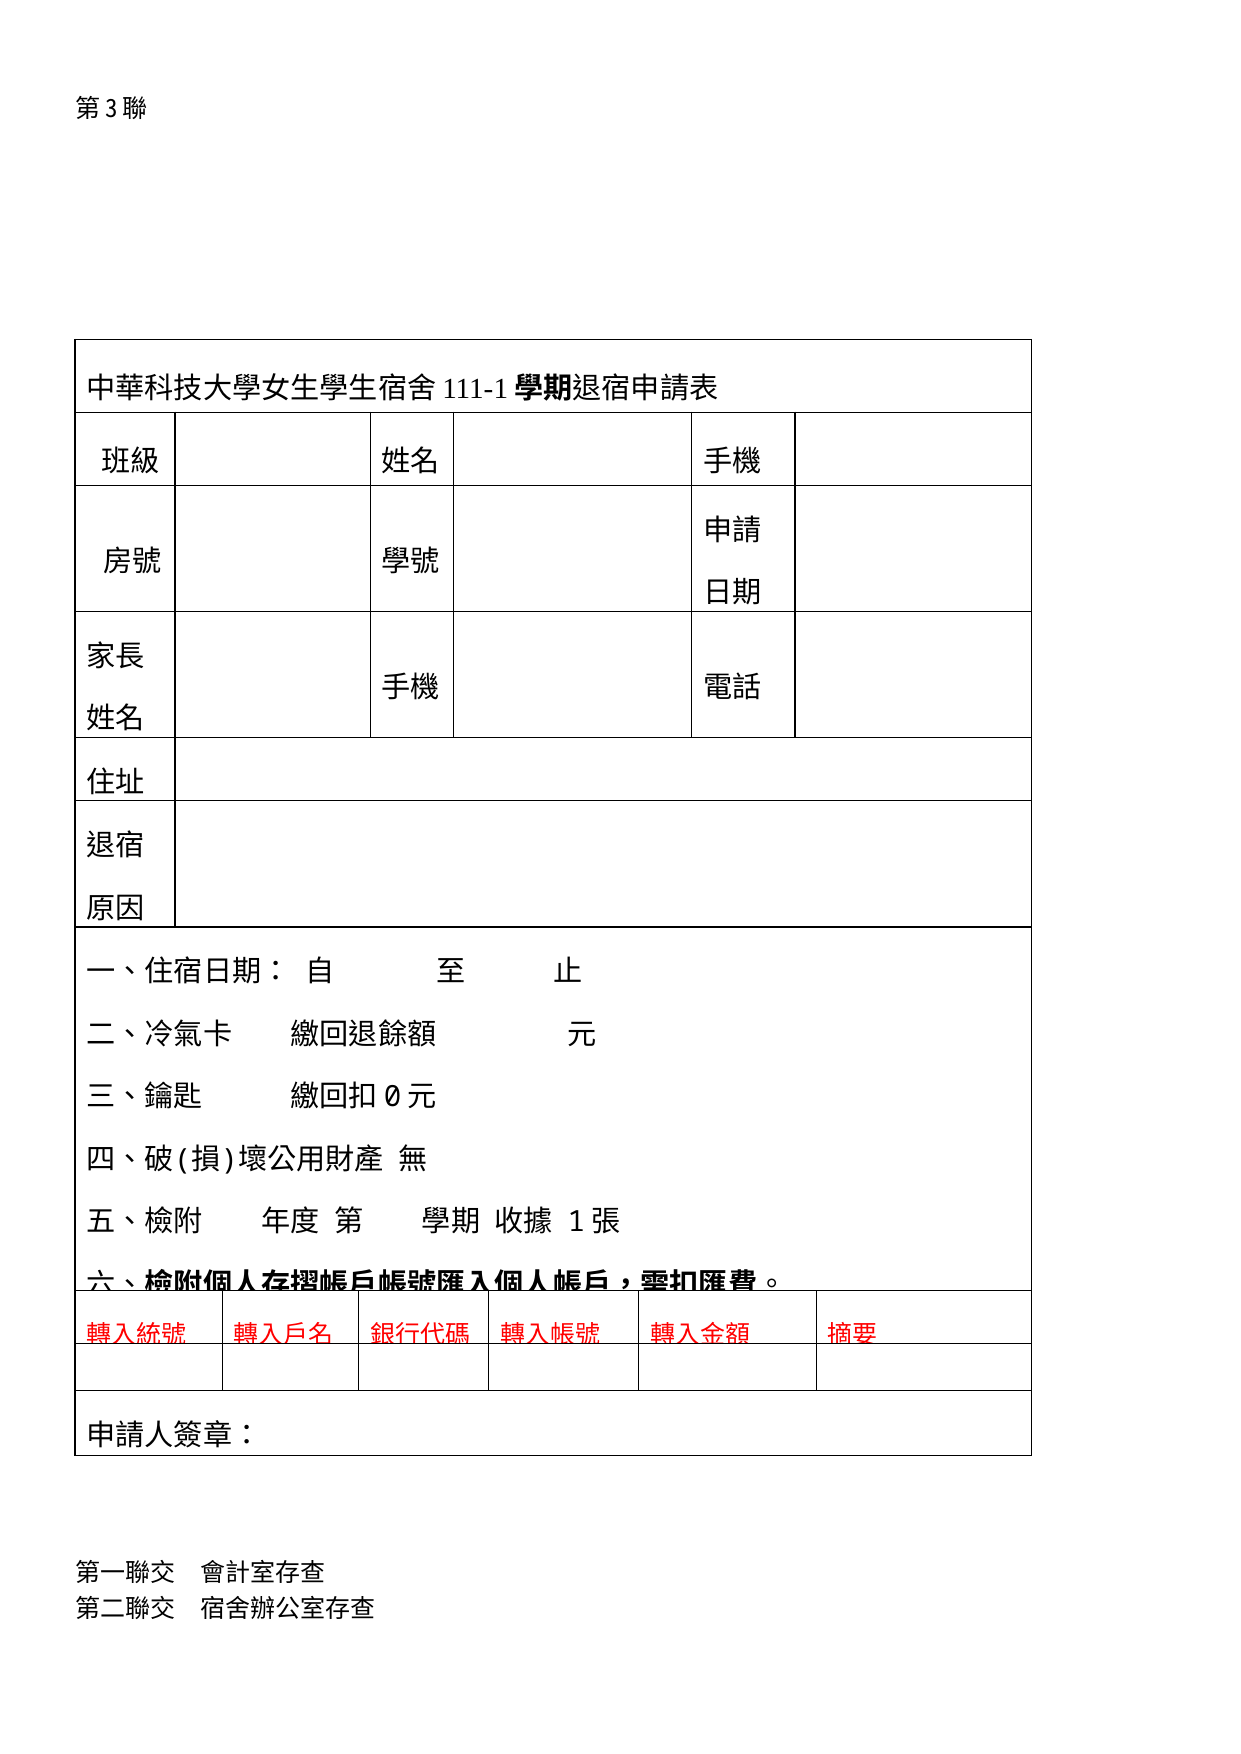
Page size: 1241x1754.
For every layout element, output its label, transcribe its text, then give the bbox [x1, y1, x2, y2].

table_cell [176, 738, 1031, 800]
table_cell [223, 1344, 358, 1390]
table_cell 銀行代碼 [359, 1291, 488, 1343]
table_cell [359, 1344, 488, 1390]
table_cell 退宿原因 [76, 801, 174, 926]
table_cell [176, 413, 370, 485]
table_header 中華科技大學女生學生宿舍111-1學期退宿申請表 [76, 340, 1031, 412]
table_cell [639, 1344, 816, 1390]
table_cell 住址 [76, 738, 174, 800]
table_cell [176, 486, 370, 611]
table_cell 申請日期 [692, 486, 794, 611]
table_cell 摘要 [817, 1291, 1031, 1343]
table_cell 申請人簽章： [76, 1391, 1031, 1455]
table_cell [796, 486, 1031, 611]
table_cell 姓名 [371, 413, 453, 485]
table_cell 家長姓名 [76, 612, 174, 737]
table_cell 手機 [371, 612, 453, 737]
table_cell [76, 1344, 222, 1390]
table_cell 轉入戶名 [223, 1291, 358, 1343]
table_cell [176, 801, 1031, 926]
table_cell 手機 [692, 413, 794, 485]
table_cell 轉入金額 [639, 1291, 816, 1343]
table_cell [796, 612, 1031, 737]
table_cell [817, 1344, 1031, 1390]
table_cell 學號 [371, 486, 453, 611]
table_cell [454, 612, 691, 737]
table_cell [489, 1344, 638, 1390]
table_cell 轉入帳號 [489, 1291, 638, 1343]
table_cell 一、住宿日期： 自 至 止 二、冷氣卡 繳回退餘額 元 三、鑰匙 繳回扣0元 四、破(損)壞公用財產 無 五、檢附 年度 第 學期 收據 1張 六、檢附個人存摺帳戶帳號匯入個人帳戶，需扣匯費。 申請人簽章： [76, 928, 1031, 1290]
table_cell [454, 486, 691, 611]
table_cell [454, 413, 691, 485]
table_cell [176, 612, 370, 737]
table_cell 電話 [692, 612, 794, 737]
table_cell 班級 [76, 413, 174, 485]
table_cell 房號 [76, 486, 174, 611]
table_cell 轉入統號 [76, 1291, 222, 1343]
table_cell [796, 413, 1031, 485]
